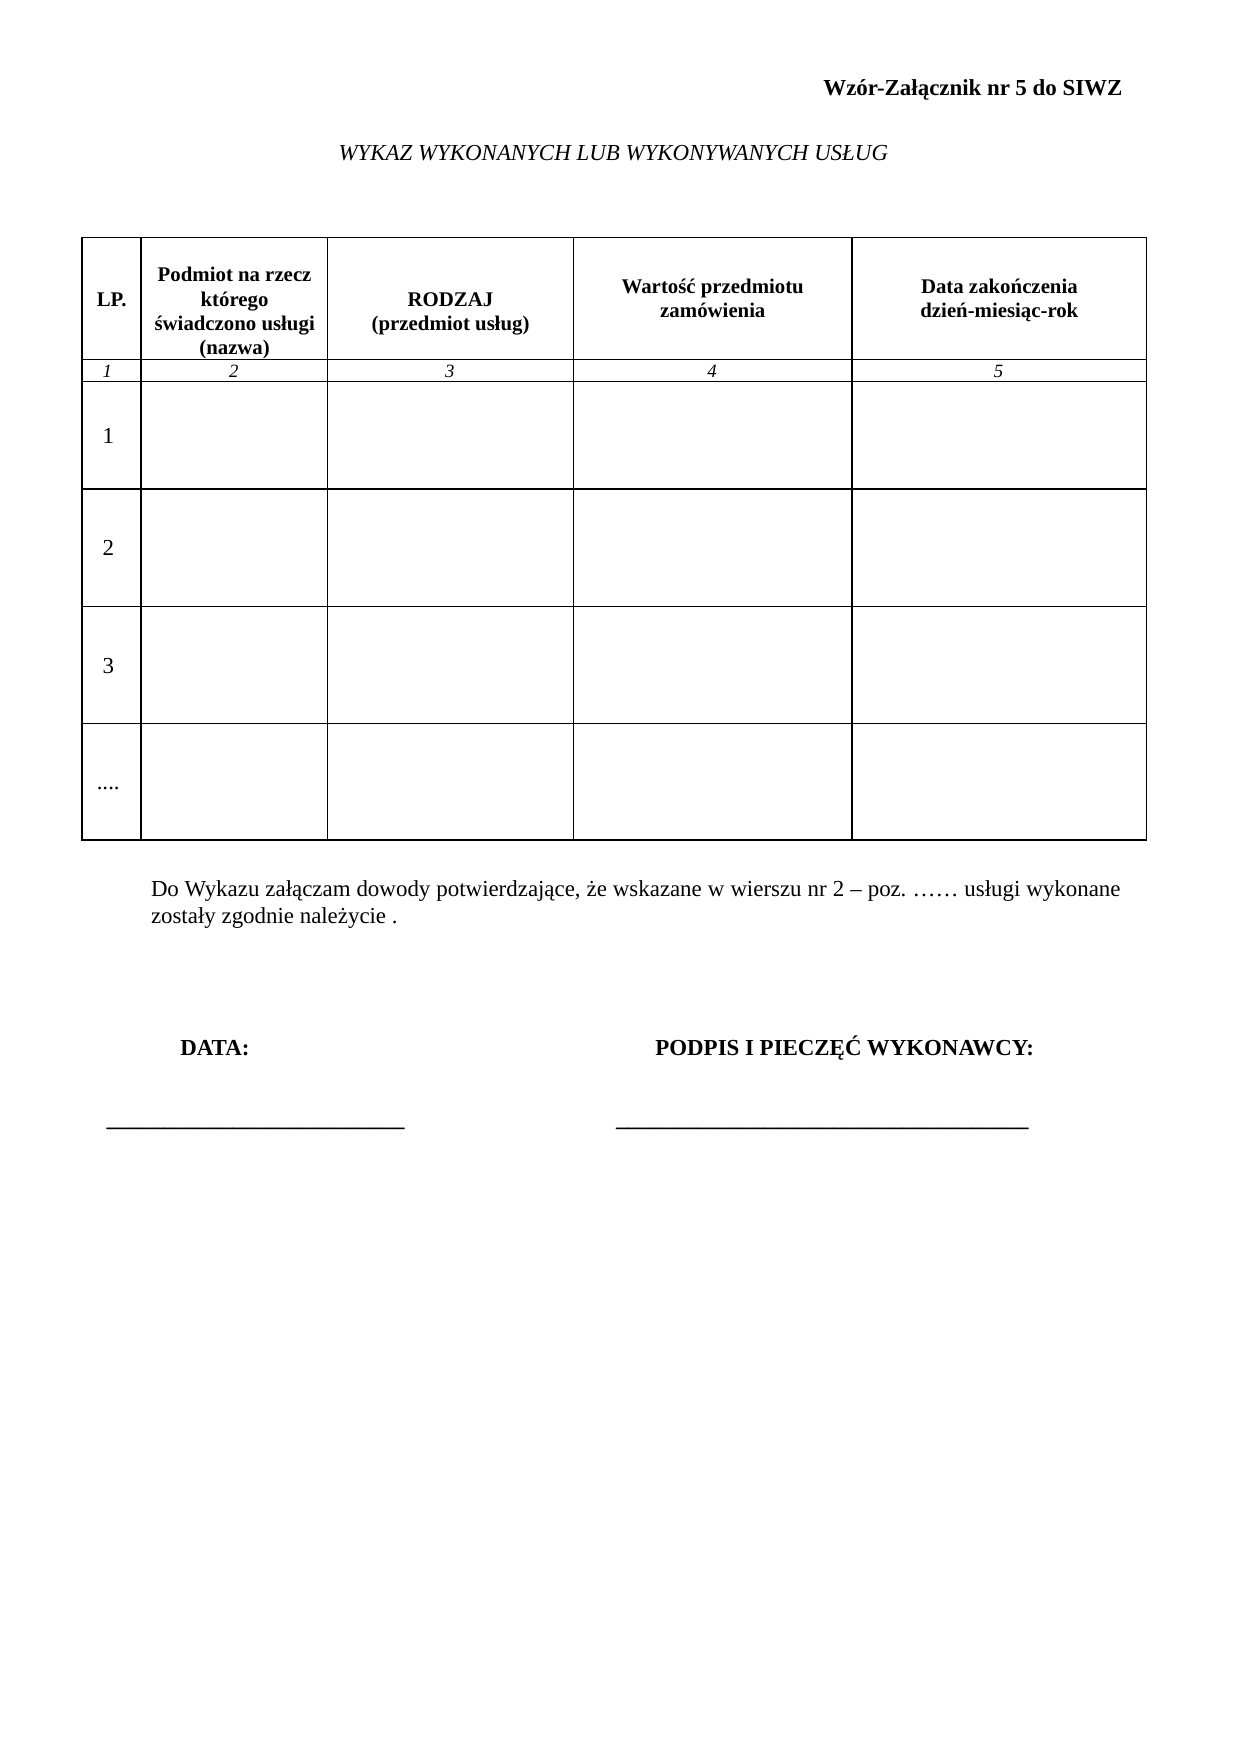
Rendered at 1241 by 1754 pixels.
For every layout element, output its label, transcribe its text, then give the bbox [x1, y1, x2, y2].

table_cell [853, 490, 1146, 606]
table_cell [574, 490, 851, 606]
table_cell 2 [142, 360, 327, 381]
table_cell [328, 490, 573, 606]
table_cell [142, 724, 327, 839]
table_cell [328, 382, 573, 488]
text DATA: PODPIS I PIECZĘĆ WYKONAWCY: [180, 1034, 1122, 1060]
table_cell 1 [83, 382, 140, 488]
text Do Wykazu załączam dowody potwierdzające, że wskazane w wierszu nr 2 – poz. …… usługi wykonane zostały zgodnie należycie . [151, 876, 1122, 928]
table_cell 5 [853, 360, 1146, 381]
table_cell [574, 607, 851, 723]
table_cell 1 [83, 360, 140, 381]
table_header Wartość przedmiotu zamówienia [574, 238, 851, 359]
table_cell [574, 382, 851, 488]
text WYKAZ WYKONANYCH LUB WYKONYWANYCH USŁUG [106, 139, 1122, 165]
table_cell [328, 724, 573, 839]
table_header LP. [83, 238, 140, 359]
table_cell [142, 490, 327, 606]
table_header RODZAJ (przedmiot usług) [328, 238, 573, 359]
table_cell [142, 382, 327, 488]
table_cell [142, 607, 327, 723]
table_cell [853, 724, 1146, 839]
table_header Podmiot na rzecz którego świadczono usługi (nazwa) [142, 238, 327, 359]
table_cell 3 [328, 360, 573, 381]
table_cell [853, 382, 1146, 488]
table_header Data zakończenia dzień-miesiąc-rok [853, 238, 1146, 359]
table_cell 2 [83, 490, 140, 606]
table_cell [853, 607, 1146, 723]
text Wzór-Załącznik nr 5 do SIWZ [106, 74, 1122, 100]
text __________________________ ____________________________________ [106, 1106, 1122, 1132]
table_cell .... [83, 724, 140, 839]
table_cell 4 [574, 360, 851, 381]
table_cell [328, 607, 573, 723]
table_cell [574, 724, 851, 839]
table_cell 3 [83, 607, 140, 723]
